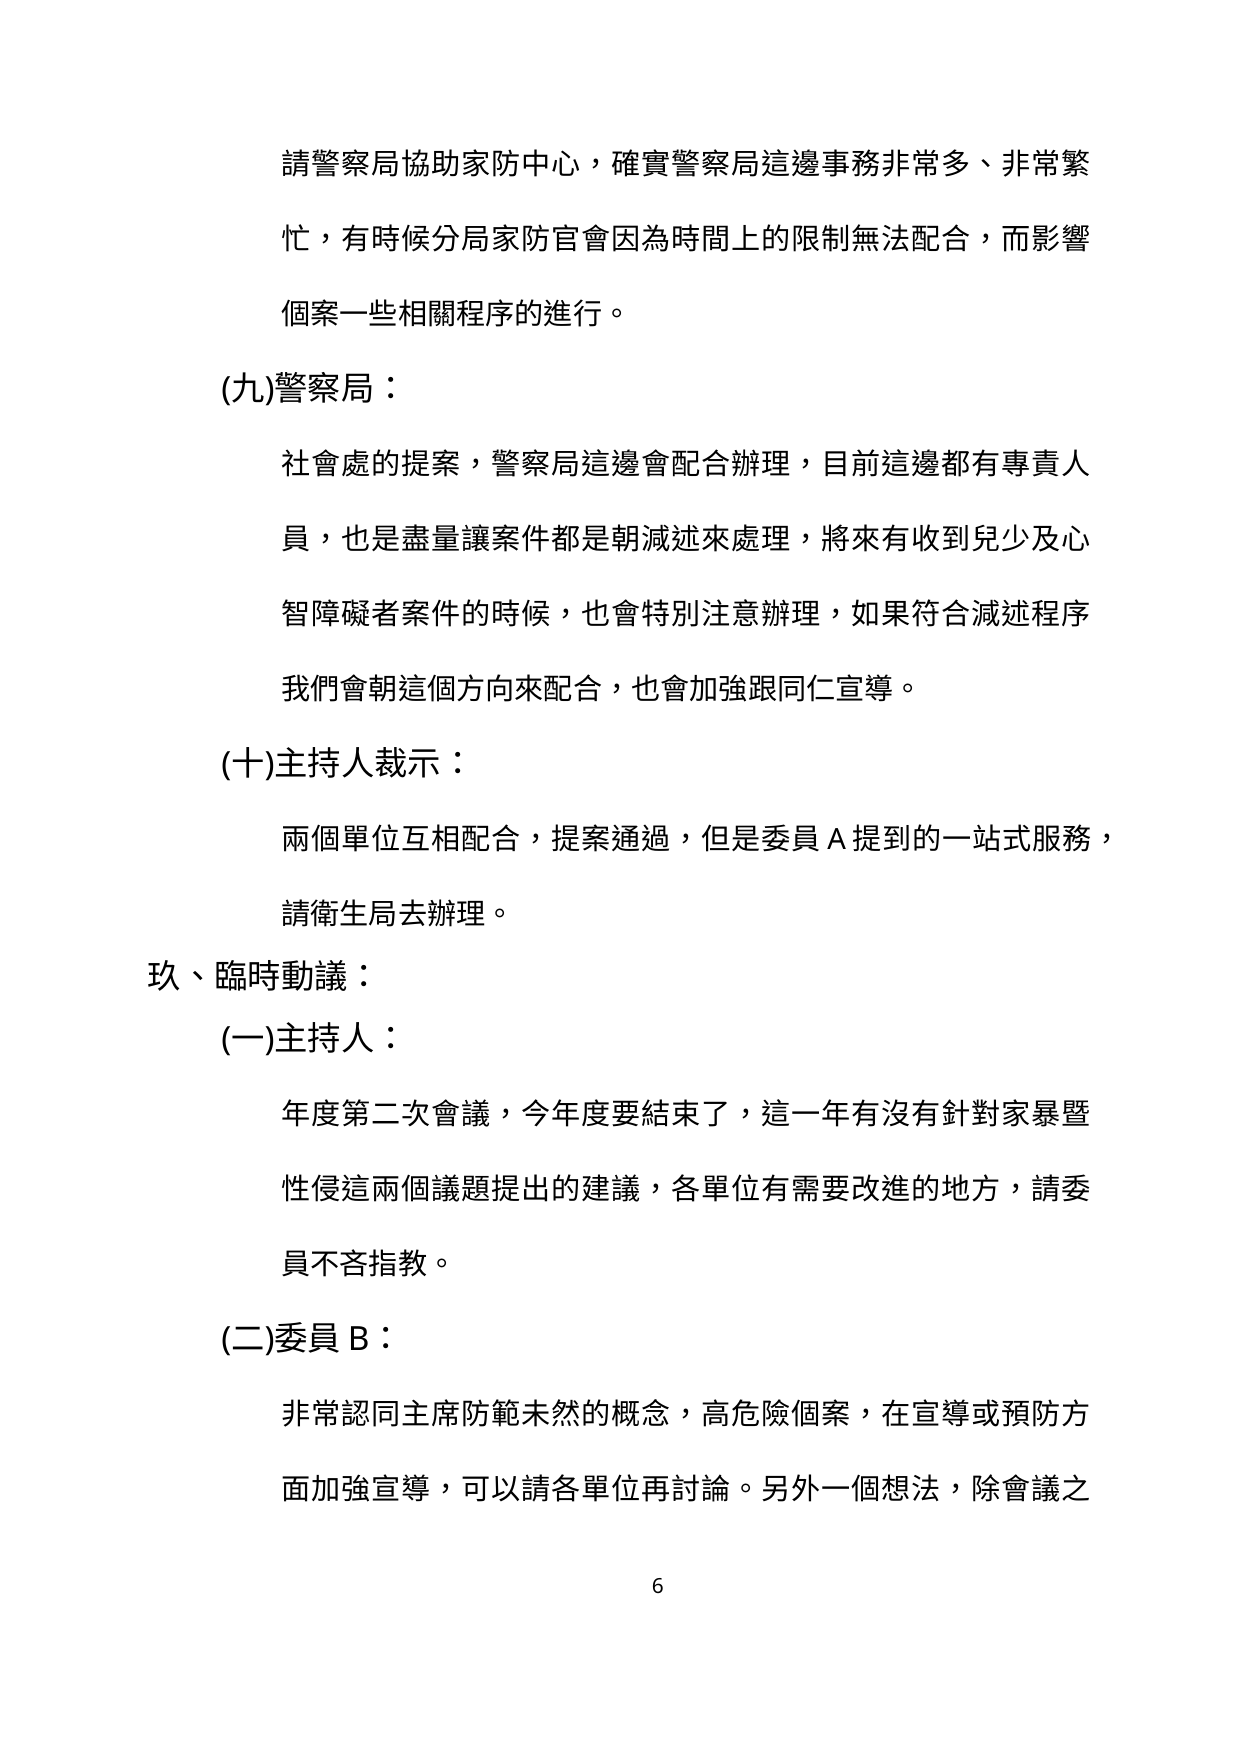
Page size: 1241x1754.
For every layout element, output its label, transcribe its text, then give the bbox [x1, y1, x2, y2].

text 非常認同主席防範未然的概念，高危險個案，在宣導或預防方面加強宣導，可以請各單位再討論。另外一個想法，除會議之 [281, 1374, 1092, 1524]
text 年度第二次會議，今年度要結束了，這一年有沒有針對家暴暨性侵這兩個議題提出的建議，各單位有需要改進的地方，請委員不吝指教。 [281, 1074, 1092, 1299]
subtitle 委員B： [248, 1299, 1092, 1374]
text 社會處的提案，警察局這邊會配合辦理，目前這邊都有專責人員，也是盡量讓案件都是朝減述來處理，將來有收到兒少及心智障礙者案件的時候，也會特別注意辦理，如果符合減述程序我們會朝這個方向來配合，也會加強跟同仁宣導。 [281, 424, 1092, 724]
text 兩個單位互相配合，提案通過，但是委員A提到的一站式服務，請衛生局去辦理。 [281, 799, 1092, 949]
subtitle 臨時動議： [148, 949, 1092, 999]
subtitle 主持人裁示： [248, 724, 1092, 799]
subtitle 警察局： [248, 349, 1092, 424]
subtitle 主持人： [248, 999, 1092, 1074]
text 請警察局協助家防中心，確實警察局這邊事務非常多、非常繁忙，有時候分局家防官會因為時間上的限制無法配合，而影響個案一些相關程序的進行。 [281, 124, 1092, 349]
